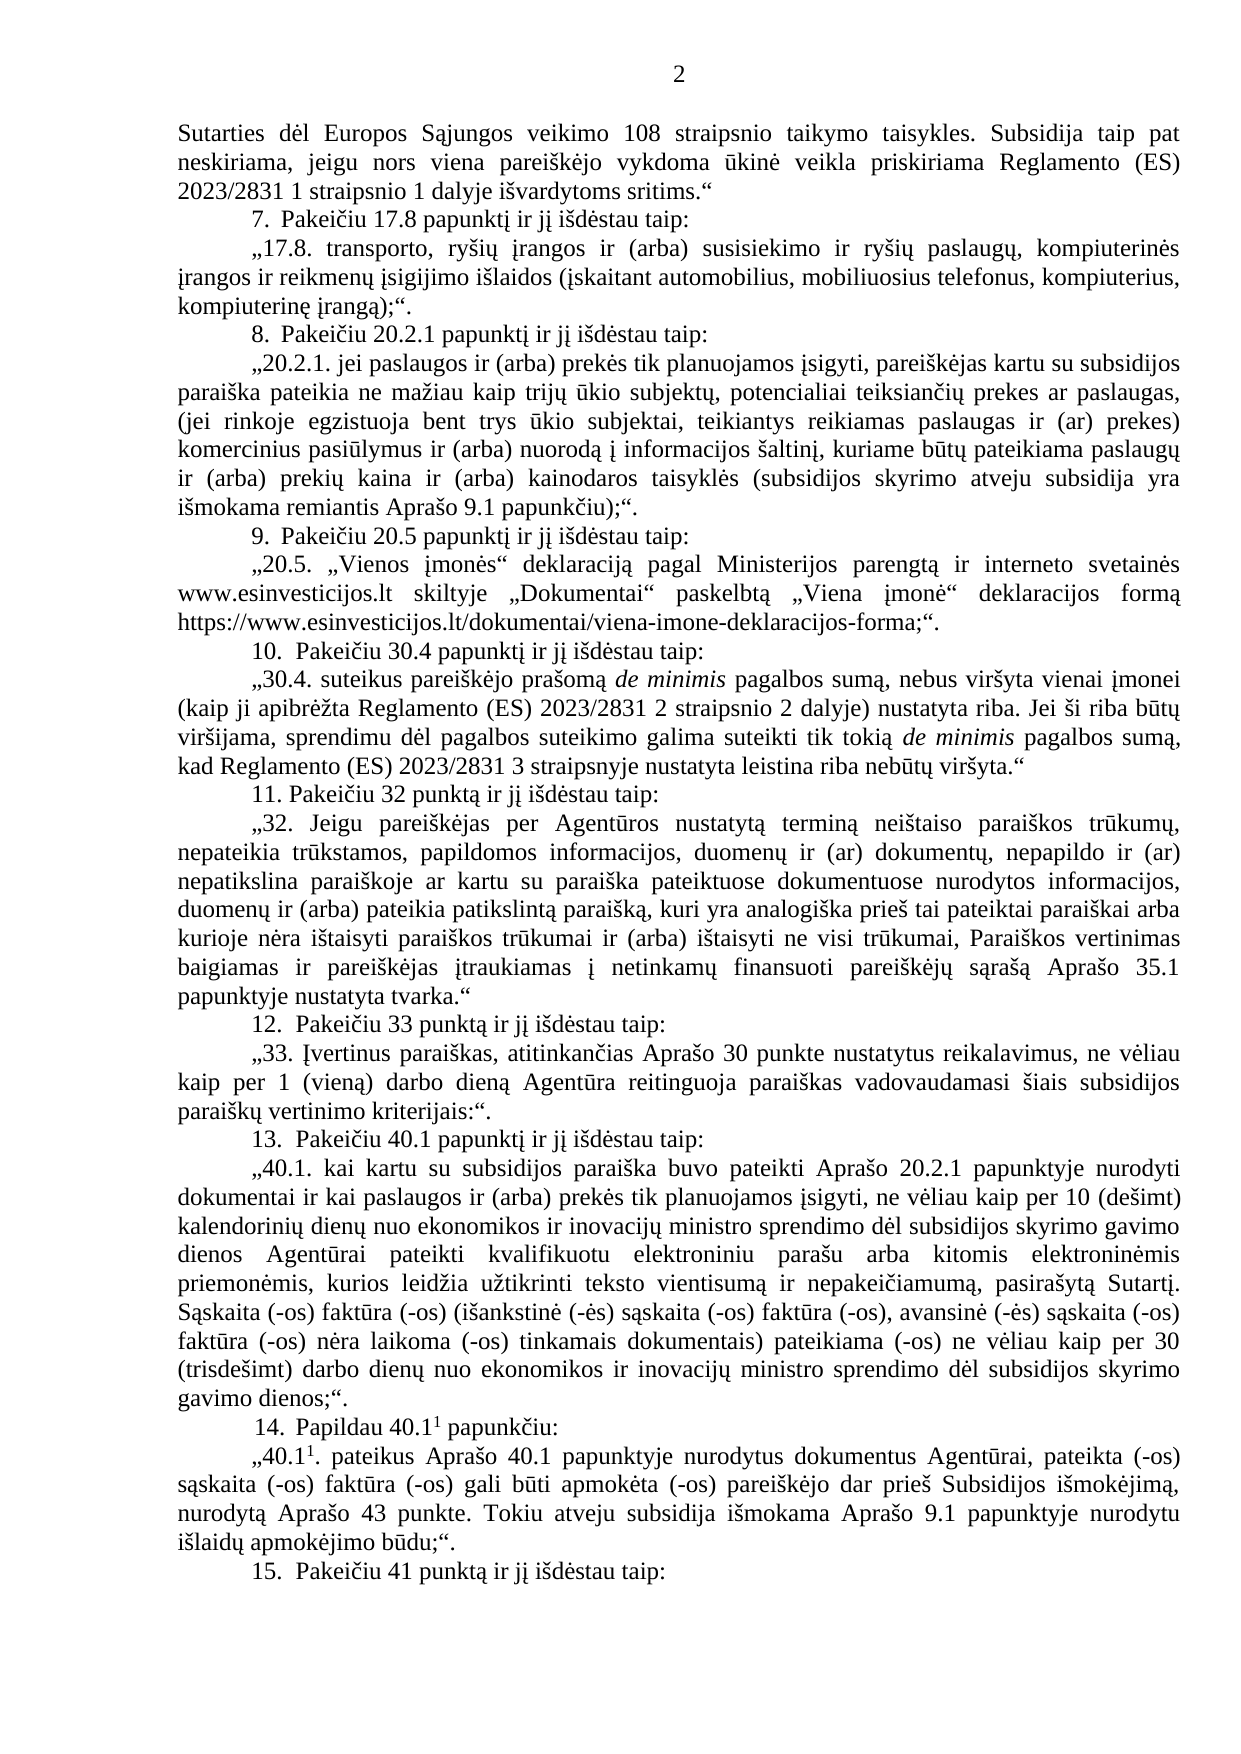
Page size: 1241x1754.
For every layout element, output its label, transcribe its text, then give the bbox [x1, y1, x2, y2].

text 10. Pakeičiu 30.4 papunktį ir jį išdėstau taip: [251, 636, 1181, 664]
text Sutarties dėl Europos Sąjungos veikimo 108 straipsnio taikymo taisykles. Subsidija taip pat neskiriama, jeigu nors viena pareiškėjo vykdoma ūkinė veikla priskiriama Reglamento (ES) 2023/2831 1 straipsnio 1 dalyje išvardytoms sritims.“ [177, 118, 1181, 204]
text „20.2.1. jei paslaugos ir (arba) prekės tik planuojamos įsigyti, pareiškėjas kartu su subsidijos paraiška pateikia ne mažiau kaip trijų ūkio subjektų, potencialiai teiksiančių prekes ar paslaugas, (jei rinkoje egzistuoja bent trys ūkio subjektai, teikiantys reikiamas paslaugas ir (ar) prekes) komercinius pasiūlymus ir (arba) nuorodą į informacijos šaltinį, kuriame būtų pateikiama paslaugų ir (arba) prekių kaina ir (arba) kainodaros taisyklės (subsidijos skyrimo atveju subsidija yra išmokama remiantis Aprašo 9.1 papunkčiu);“. [177, 348, 1181, 521]
text „33. Įvertinus paraiškas, atitinkančias Aprašo 30 punkte nustatytus reikalavimus, ne vėliau kaip per 1 (vieną) darbo dieną Agentūra reitinguoja paraiškas vadovaudamasi šiais subsidijos paraiškų vertinimo kriterijais:“. [177, 1038, 1181, 1124]
text „40.1. kai kartu su subsidijos paraiška buvo pateikti Aprašo 20.2.1 papunktyje nurodyti dokumentai ir kai paslaugos ir (arba) prekės tik planuojamos įsigyti, ne vėliau kaip per 10 (dešimt) kalendorinių dienų nuo ekonomikos ir inovacijų ministro sprendimo dėl subsidijos skyrimo gavimo dienos Agentūrai pateikti kvalifikuotu elektroniniu parašu arba kitomis elektroninėmis priemonėmis, kurios leidžia užtikrinti teksto vientisumą ir nepakeičiamumą, pasirašytą Sutartį. Sąskaita (-os) faktūra (-os) (išankstinė (-ės) sąskaita (-os) faktūra (-os), avansinė (-ės) sąskaita (-os) faktūra (-os) nėra laikoma (-os) tinkamais dokumentais) pateikiama (-os) ne vėliau kaip per 30 (trisdešimt) darbo dienų nuo ekonomikos ir inovacijų ministro sprendimo dėl subsidijos skyrimo gavimo dienos;“. [177, 1153, 1181, 1412]
text „17.8. transporto, ryšių įrangos ir (arba) susisiekimo ir ryšių paslaugų, kompiuterinės įrangos ir reikmenų įsigijimo išlaidos (įskaitant automobilius, mobiliuosius telefonus, kompiuterius, kompiuterinę įrangą);“. [177, 233, 1181, 319]
text „20.5. „Vienos įmonės“ deklaraciją pagal Ministerijos parengtą ir interneto svetainės www.esinvesticijos.lt skiltyje „Dokumentai“ paskelbtą „Viena įmonė“ deklaracijos formą https://www.esinvesticijos.lt/dokumentai/viena-imone-deklaracijos-forma;“. [177, 549, 1181, 636]
text 15. Pakeičiu 41 punktą ir jį išdėstau taip: [177, 1556, 1181, 1584]
text 13. Pakeičiu 40.1 papunktį ir jį išdėstau taip: [251, 1124, 1181, 1153]
text 11. Pakeičiu 32 punktą ir jį išdėstau taip: [177, 779, 1181, 808]
text 8. Pakeičiu 20.2.1 papunktį ir jį išdėstau taip: [177, 319, 1181, 348]
text 12. Pakeičiu 33 punktą ir jį išdėstau taip: [177, 1009, 1181, 1038]
text „32. Jeigu pareiškėjas per Agentūros nustatytą terminą neištaiso paraiškos trūkumų, nepateikia trūkstamos, papildomos informacijos, duomenų ir (ar) dokumentų, nepapildo ir (ar) nepatikslina paraiškoje ar kartu su paraiška pateiktuose dokumentuose nurodytos informacijos, duomenų ir (arba) pateikia patikslintą paraišką, kuri yra analogiška prieš tai pateiktai paraiškai arba kurioje nėra ištaisyti paraiškos trūkumai ir (arba) ištaisyti ne visi trūkumai, Paraiškos vertinimas baigiamas ir pareiškėjas įtraukiamas į netinkamų finansuoti pareiškėjų sąrašą Aprašo 35.1 papunktyje nustatyta tvarka.“ [177, 808, 1181, 1009]
text 9. Pakeičiu 20.5 papunktį ir jį išdėstau taip: [177, 521, 1181, 549]
text „40.11. pateikus Aprašo 40.1 papunktyje nurodytus dokumentus Agentūrai, pateikta (-os) sąskaita (-os) faktūra (-os) gali būti apmokėta (-os) pareiškėjo dar prieš Subsidijos išmokėjimą, nurodytą Aprašo 43 punkte. Tokiu atveju subsidija išmokama Aprašo 9.1 papunktyje nurodytu išlaidų apmokėjimo būdu;“. [177, 1441, 1181, 1556]
text 14. Papildau 40.11 papunkčiu: [177, 1412, 1181, 1441]
text „30.4. suteikus pareiškėjo prašomą de minimis pagalbos sumą, nebus viršyta vienai įmonei (kaip ji apibrėžta Reglamento (ES) 2023/2831 2 straipsnio 2 dalyje) nustatyta riba. Jei ši riba būtų viršijama, sprendimu dėl pagalbos suteikimo galima suteikti tik tokią de minimis pagalbos sumą, kad Reglamento (ES) 2023/2831 3 straipsnyje nustatyta leistina riba nebūtų viršyta.“ [177, 664, 1181, 779]
text 7. Pakeičiu 17.8 papunktį ir jį išdėstau taip: [177, 204, 1181, 233]
